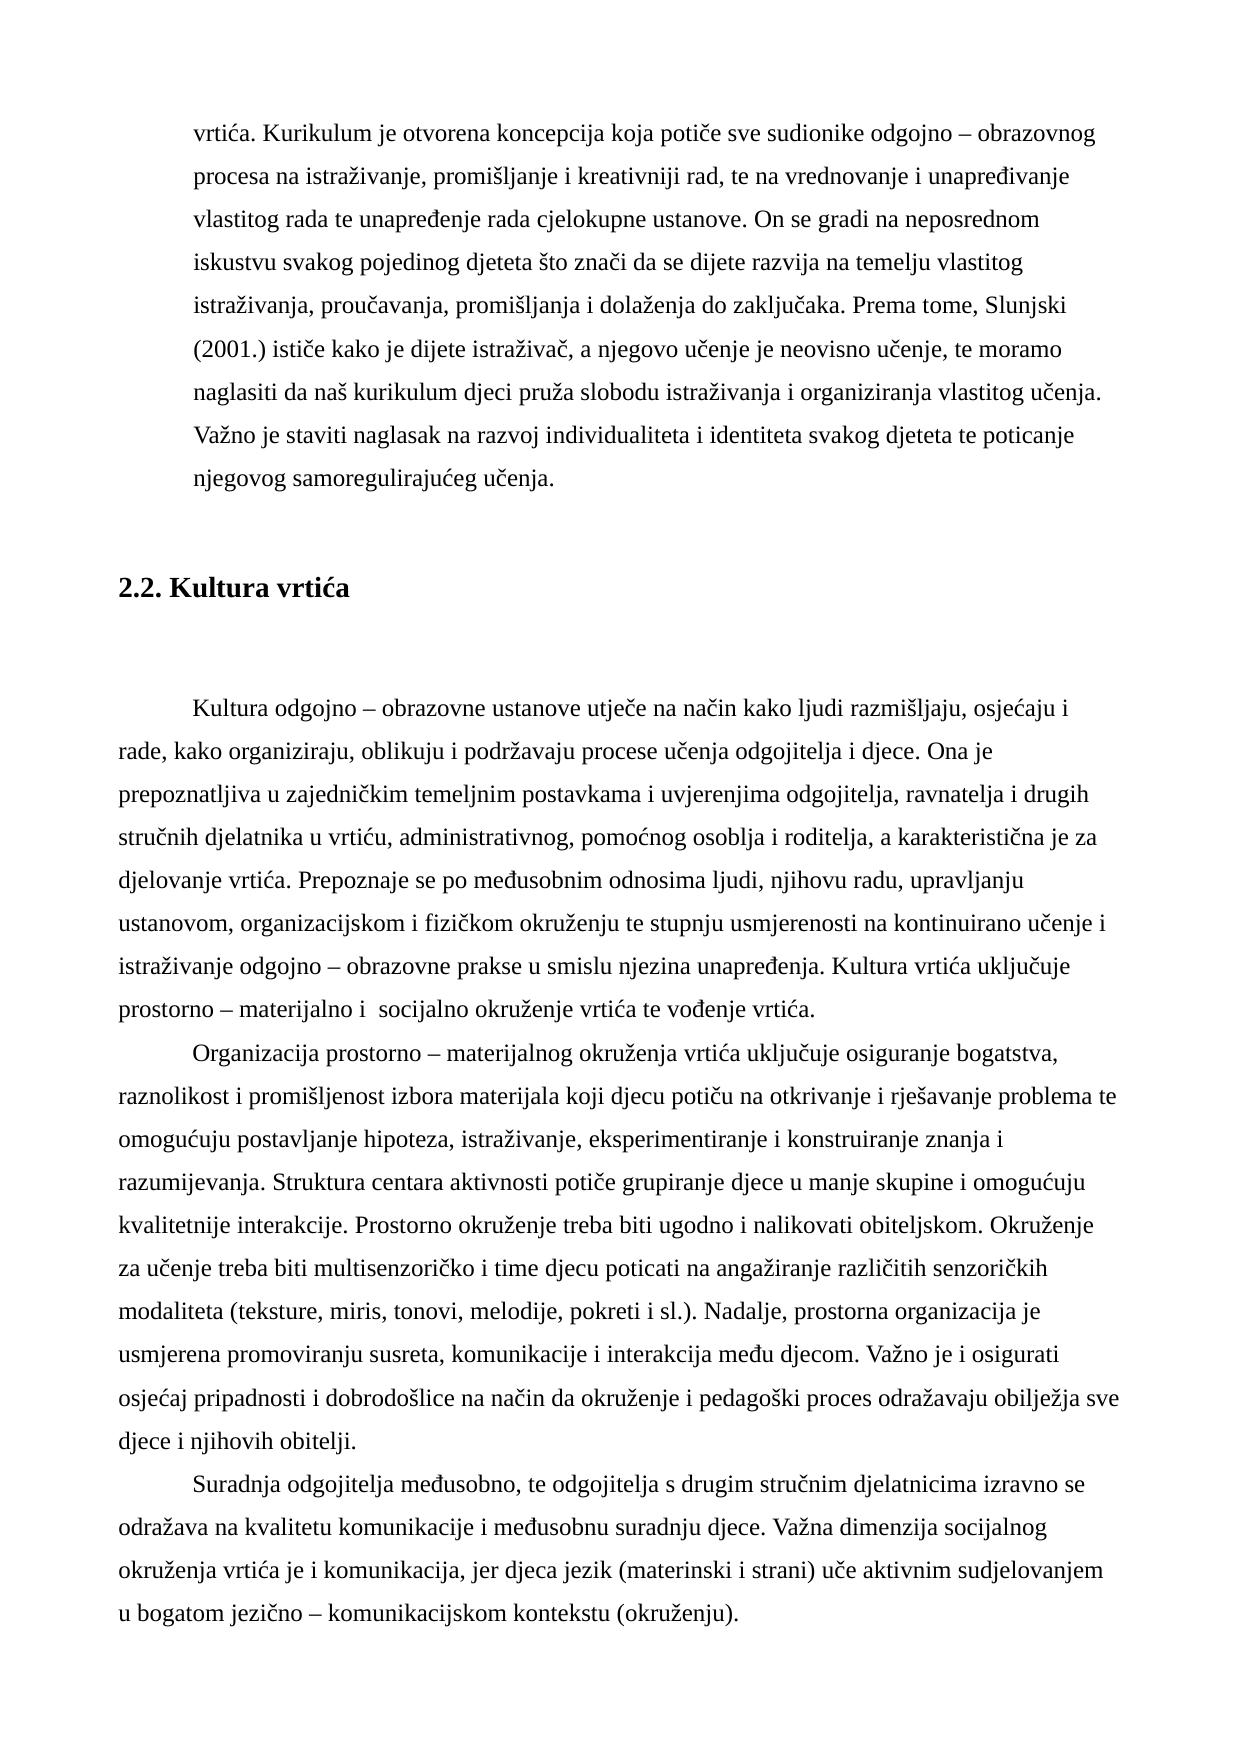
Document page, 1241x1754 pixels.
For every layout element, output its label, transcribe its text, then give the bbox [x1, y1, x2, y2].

list vrtića. Kurikulum je otvorena koncepcija koja potiče sve sudionike odgojno – obrazovnog procesa na istraživanje, promišljanje i kreativniji rad, te na vrednovanje i unapređivanje vlastitog rada te unapređenje rada cjelokupne ustanove. On se gradi na neposrednom iskustvu svakog pojedinog djeteta što znači da se dijete razvija na temelju vlastitog istraživanja, proučavanja, promišljanja i dolaženja do zaključaka. Prema tome, Slunjski (2001.) ističe kako je dijete istraživač, a njegovo učenje je neovisno učenje, te moramo naglasiti da naš kurikulum djeci pruža slobodu istraživanja i organiziranja vlastitog učenja. Važno je staviti naglasak na razvoj individualiteta i identiteta svakog djeteta te poticanje njegovog samoregulirajućeg učenja. [156, 118, 1122, 492]
text Kultura odgojno – obrazovne ustanove utječe na način kako ljudi razmišljaju, osjećaju i rade, kako organiziraju, oblikuju i podržavaju procese učenja odgojitelja i djece. Ona je prepoznatljiva u zajedničkim temeljnim postavkama i uvjerenjima odgojitelja, ravnatelja i drugih stručnih djelatnika u vrtiću, administrativnog, pomoćnog osoblja i roditelja, a karakteristična je za djelovanje vrtića. Prepoznaje se po međusobnim odnosima ljudi, njihovu radu, upravljanju ustanovom, organizacijskom i fizičkom okruženju te stupnju usmjerenosti na kontinuirano učenje i istraživanje odgojno – obrazovne prakse u smislu njezina unapređenja. Kultura vrtića uključuje prostorno – materijalno i socijalno okruženje vrtića te vođenje vrtića. [118, 693, 1122, 1023]
text Organizacija prostorno – materijalnog okruženja vrtića uključuje osiguranje bogatstva, raznolikost i promišljenost izbora materijala koji djecu potiču na otkrivanje i rješavanje problema te omogućuju postavljanje hipoteza, istraživanje, eksperimentiranje i konstruiranje znanja i razumijevanja. Struktura centara aktivnosti potiče grupiranje djece u manje skupine i omogućuju kvalitetnije interakcije. Prostorno okruženje treba biti ugodno i nalikovati obiteljskom. Okruženje za učenje treba biti multisenzoričko i time djecu poticati na angažiranje različitih senzoričkih modaliteta (teksture, miris, tonovi, melodije, pokreti i sl.). Nadalje, prostorna organizacija je usmjerena promoviranju susreta, komunikacije i interakcija među djecom. Važno je i osigurati osjećaj pripadnosti i dobrodošlice na način da okruženje i pedagoški proces odražavaju obilježja sve djece i njihovih obitelji. [118, 1038, 1122, 1454]
subtitle 2.2. Kultura vrtića [118, 570, 1122, 604]
text Suradnja odgojitelja međusobno, te odgojitelja s drugim stručnim djelatnicima izravno se odražava na kvalitetu komunikacije i međusobnu suradnju djece. Važna dimenzija socijalnog okruženja vrtića je i komunikacija, jer djeca jezik (materinski i strani) uče aktivnim sudjelovanjem u bogatom jezično – komunikacijskom kontekstu (okruženju). [118, 1469, 1122, 1627]
